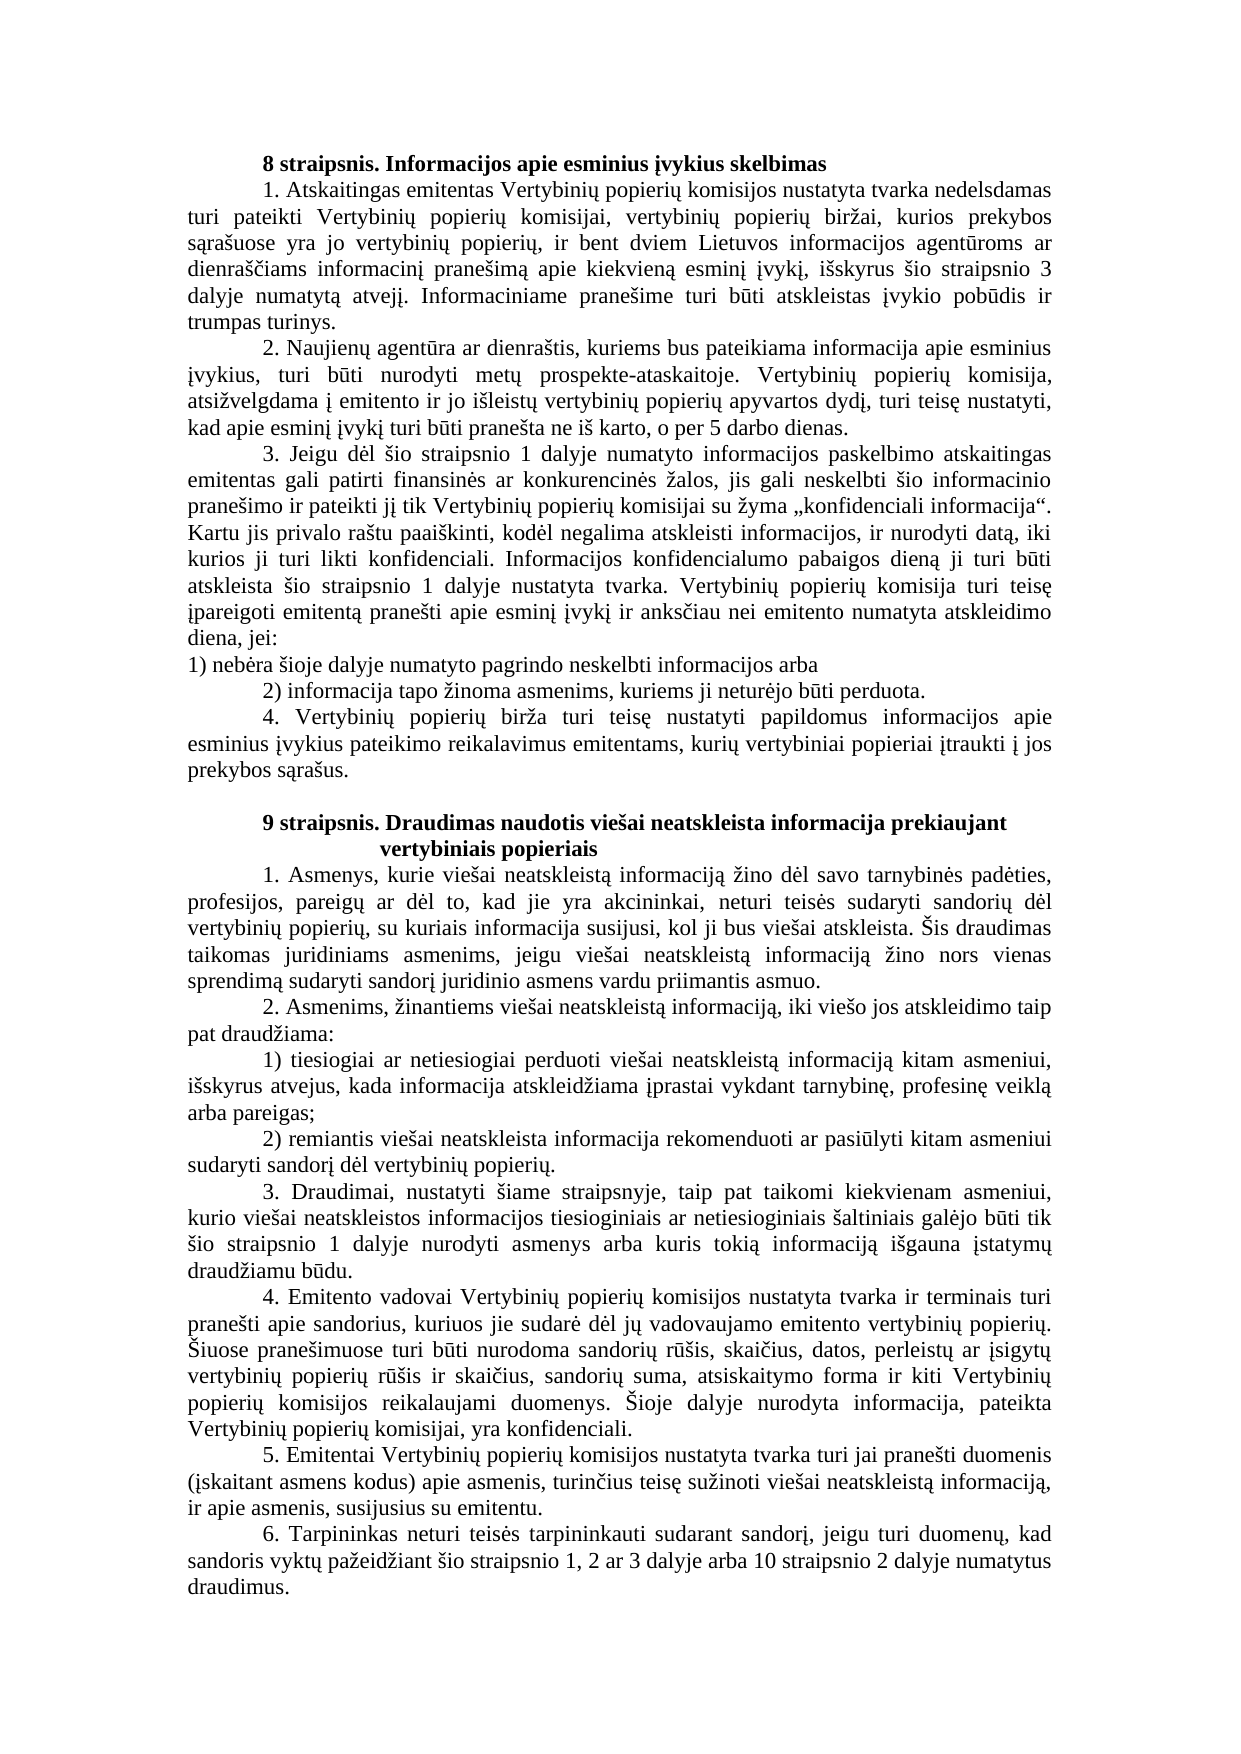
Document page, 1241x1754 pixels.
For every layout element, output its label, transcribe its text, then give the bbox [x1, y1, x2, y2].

text 1) tiesiogiai ar netiesiogiai perduoti viešai neatskleistą informaciją kitam asmeniui, išskyrus atvejus, kada informacija atskleidžiama įprastai vykdant tarnybinę, profesinę veiklą arba pareigas; [187, 1046, 1053, 1125]
text 5. Emitentai Vertybinių popierių komisijos nustatyta tvarka turi jai pranešti duomenis (įskaitant asmens kodus) apie asmenis, turinčius teisę sužinoti viešai neatskleistą informaciją, ir apie asmenis, susijusius su emitentu. [187, 1441, 1053, 1520]
text 2) remiantis viešai neatskleista informacija rekomenduoti ar pasiūlyti kitam asmeniui sudaryti sandorį dėl vertybinių popierių. [187, 1125, 1053, 1178]
text 4. Vertybinių popierių birža turi teisę nustatyti papildomus informacijos apie esminius įvykius pateikimo reikalavimus emitentams, kurių vertybiniai popieriai įtraukti į jos prekybos sąrašus. [187, 703, 1053, 782]
text 2. Asmenims, žinantiems viešai neatskleistą informaciją, iki viešo jos atskleidimo taip pat draudžiama: [187, 993, 1053, 1046]
text 3. Draudimai, nustatyti šiame straipsnyje, taip pat taikomi kiekvienam asmeniui, kurio viešai neatskleistos informacijos tiesioginiais ar netiesioginiais šaltiniais galėjo būti tik šio straipsnio 1 dalyje nurodyti asmenys arba kuris tokią informaciją išgauna įstatymų draudžiamu būdu. [187, 1178, 1053, 1283]
text 4. Emitento vadovai Vertybinių popierių komisijos nustatyta tvarka ir terminais turi pranešti apie sandorius, kuriuos jie sudarė dėl jų vadovaujamo emitento vertybinių popierių. Šiuose pranešimuose turi būti nurodoma sandorių rūšis, skaičius, datos, perleistų ar įsigytų vertybinių popierių rūšis ir skaičius, sandorių suma, atsiskaitymo forma ir kiti Vertybinių popierių komisijos reikalaujami duomenys. Šioje dalyje nurodyta informacija, pateikta Vertybinių popierių komisijai, yra konfidenciali. [187, 1283, 1053, 1441]
text vertybiniais popieriais [379, 835, 1053, 862]
text 6. Tarpininkas neturi teisės tarpininkauti sudarant sandorį, jeigu turi duomenų, kad sandoris vyktų pažeidžiant šio straipsnio 1, 2 ar 3 dalyje arba 10 straipsnio 2 dalyje numatytus draudimus. [187, 1520, 1053, 1599]
text 2. Naujienų agentūra ar dienraštis, kuriems bus pateikiama informacija apie esminius įvykius, turi būti nurodyti metų prospekte-ataskaitoje. Vertybinių popierių komisija, atsižvelgdama į emitento ir jo išleistų vertybinių popierių apyvartos dydį, turi teisę nustatyti, kad apie esminį įvykį turi būti pranešta ne iš karto, o per 5 darbo dienas. [187, 334, 1053, 440]
text 1. Asmenys, kurie viešai neatskleistą informaciją žino dėl savo tarnybinės padėties, profesijos, pareigų ar dėl to, kad jie yra akcininkai, neturi teisės sudaryti sandorių dėl vertybinių popierių, su kuriais informacija susijusi, kol ji bus viešai atskleista. Šis draudimas taikomas juridiniams asmenims, jeigu viešai neatskleistą informaciją žino nors vienas sprendimą sudaryti sandorį juridinio asmens vardu priimantis asmuo. [187, 862, 1053, 993]
text 3. Jeigu dėl šio straipsnio 1 dalyje numatyto informacijos paskelbimo atskaitingas emitentas gali patirti finansinės ar konkurencinės žalos, jis gali neskelbti šio informacinio pranešimo ir pateikti jį tik Vertybinių popierių komisijai su žyma „konfidenciali informacija“. Kartu jis privalo raštu paaiškinti, kodėl negalima atskleisti informacijos, ir nurodyti datą, iki kurios ji turi likti konfidenciali. Informacijos konfidencialumo pabaigos dieną ji turi būti atskleista šio straipsnio 1 dalyje nustatyta tvarka. Vertybinių popierių komisija turi teisę įpareigoti emitentą pranešti apie esminį įvykį ir anksčiau nei emitento numatyta atskleidimo diena, jei: [187, 440, 1053, 651]
text 1) nebėra šioje dalyje numatyto pagrindo neskelbti informacijos arba [187, 651, 1053, 677]
text 8 straipsnis. Informacijos apie esminius įvykius skelbimas [187, 150, 1053, 176]
text 2) informacija tapo žinoma asmenims, kuriems ji neturėjo būti perduota. [187, 677, 1053, 703]
text 1. Atskaitingas emitentas Vertybinių popierių komisijos nustatyta tvarka nedelsdamas turi pateikti Vertybinių popierių komisijai, vertybinių popierių biržai, kurios prekybos sąrašuose yra jo vertybinių popierių, ir bent dviem Lietuvos informacijos agentūroms ar dienraščiams informacinį pranešimą apie kiekvieną esminį įvykį, išskyrus šio straipsnio 3 dalyje numatytą atvejį. Informaciniame pranešime turi būti atskleistas įvykio pobūdis ir trumpas turinys. [187, 176, 1053, 334]
text 9 straipsnis. Draudimas naudotis viešai neatskleista informacija prekiaujant [262, 809, 1053, 835]
